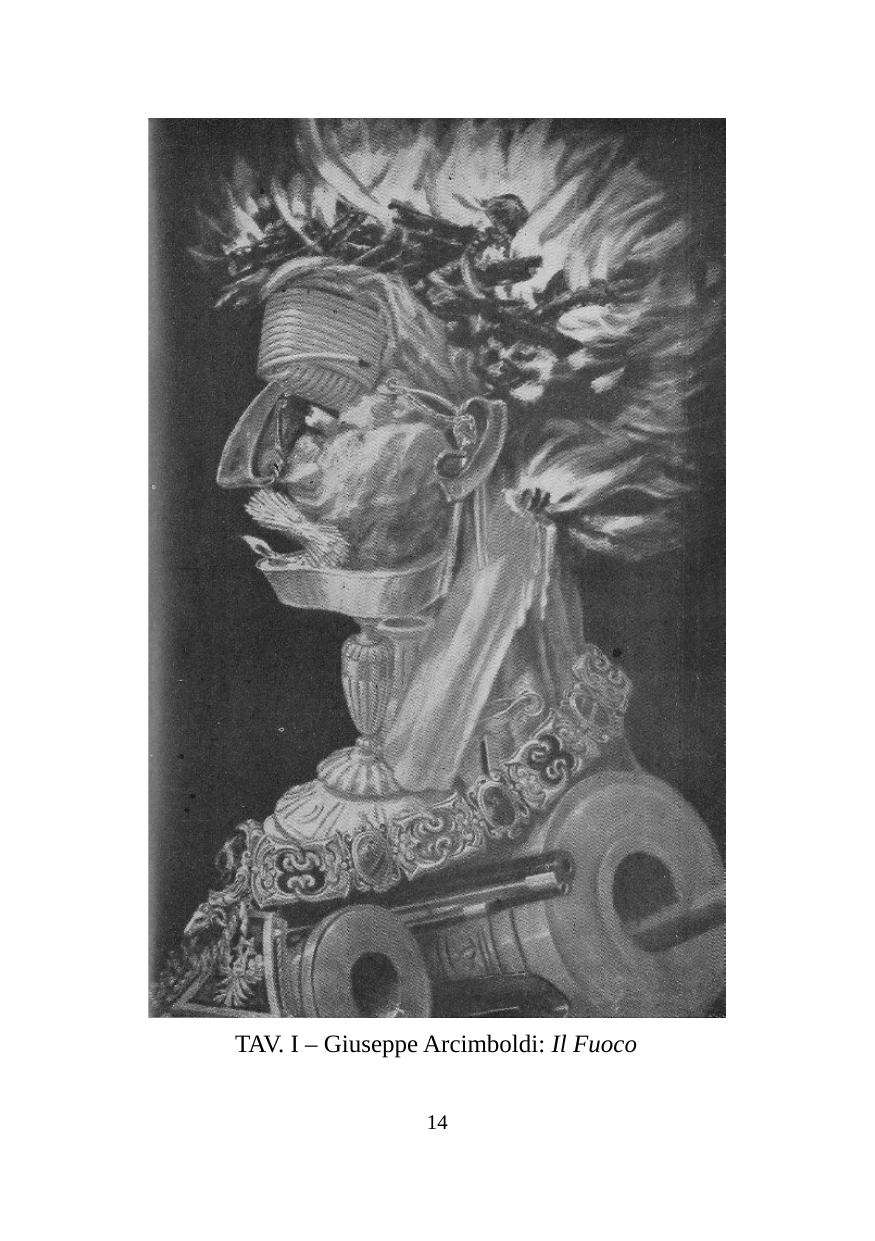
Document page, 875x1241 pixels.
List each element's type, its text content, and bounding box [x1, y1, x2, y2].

picture [148, 118, 726, 1018]
text TAV. I – Giuseppe Arcimboldi: Il Fuoco [106, 118, 768, 1058]
